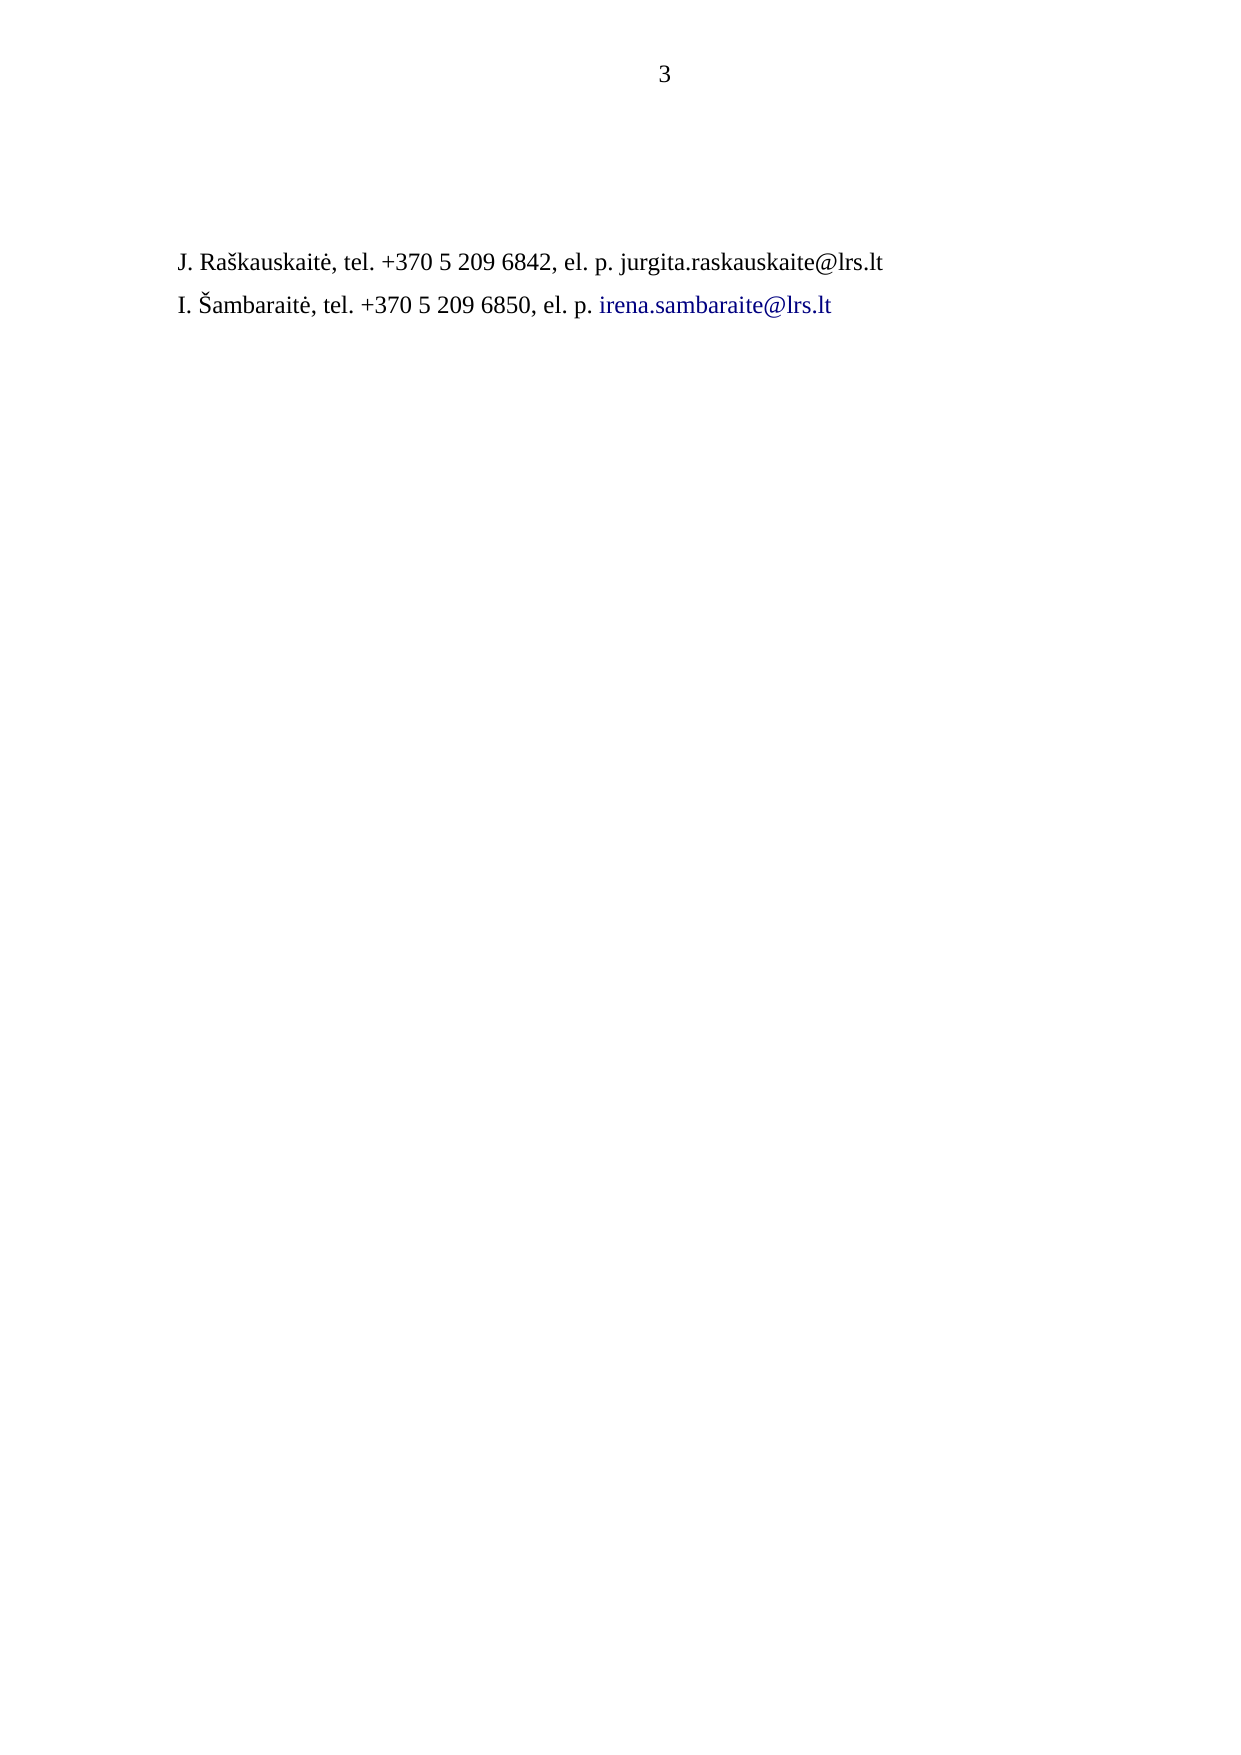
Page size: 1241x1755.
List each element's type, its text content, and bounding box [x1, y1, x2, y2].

text J. Raškauskaitė, tel. +370 5 209 6842, el. p. jurgita.raskauskaite@lrs.lt [177, 247, 1152, 276]
text I. Šambaraitė, tel. +370 5 209 6850, el. p. irena.sambaraite@lrs.lt [177, 291, 1152, 319]
